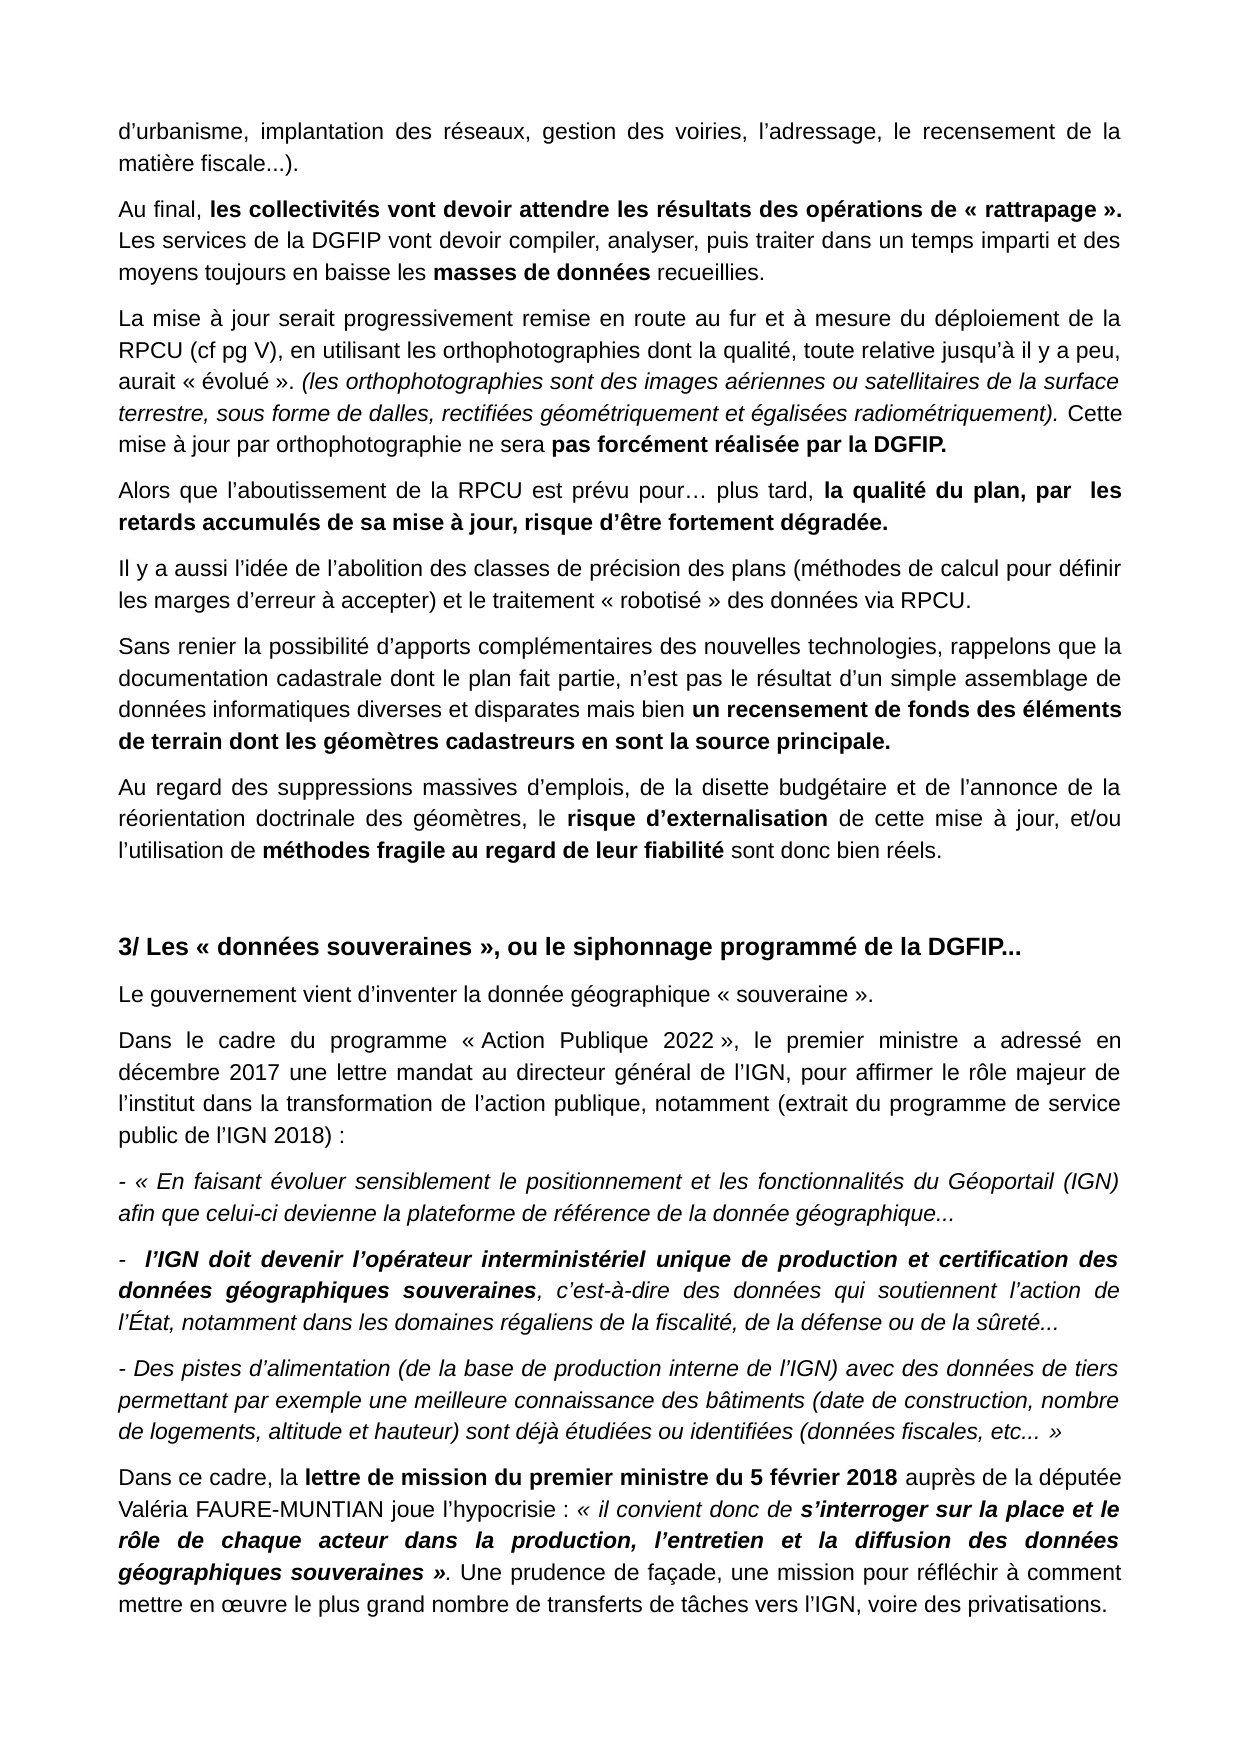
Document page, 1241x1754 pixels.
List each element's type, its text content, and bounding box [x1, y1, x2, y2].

text - l’IGN doit devenir l’opérateur interministériel unique de production et certification des données géographiques souveraines, c’est-à-dire des données qui soutiennent l’action de l’État, notamment dans les domaines régaliens de la fiscalité, de la défense ou de la sûreté... [118, 1246, 1122, 1335]
text Alors que l’aboutissement de la RPCU est prévu pour… plus tard, la qualité du plan, par les retards accumulés de sa mise à jour, risque d’être fortement dégradée. [118, 477, 1122, 535]
text La mise à jour serait progressivement remise en route au fur et à mesure du déploiement de la RPCU (cf pg V), en utilisant les orthophotographies dont la qualité, toute relative jusqu’à il y a peu, aurait « évolué ». (les orthophotographies sont des images aériennes ou satellitaires de la surface terrestre, sous forme de dalles, rectifiées géométriquement et égalisées radiométriquement). Cette mise à jour par orthophotographie ne sera pas forcément réalisée par la DGFIP. [118, 305, 1122, 458]
text Sans renier la possibilité d’apports complémentaires des nouvelles technologies, rappelons que la documentation cadastrale dont le plan fait partie, n’est pas le résultat d’un simple assemblage de données informatiques diverses et disparates mais bien un recensement de fonds des éléments de terrain dont les géomètres cadastreurs en sont la source principale. [118, 633, 1122, 754]
text d’urbanisme, implantation des réseaux, gestion des voiries, l’adressage, le recensement de la matière fiscale...). [118, 118, 1122, 176]
text Il y a aussi l’idée de l’abolition des classes de précision des plans (méthodes de calcul pour définir les marges d’erreur à accepter) et le traitement « robotisé » des données via RPCU. [118, 555, 1122, 613]
text 3/ Les « données souveraines », ou le siphonnage programmé de la DGFIP... [118, 932, 1122, 961]
text Dans ce cadre, la lettre de mission du premier ministre du 5 février 2018 auprès de la députée Valéria FAURE-MUNTIAN joue l’hypocrisie : « il convient donc de s’interroger sur la place et le rôle de chaque acteur dans la production, l’entretien et la diffusion des données géographiques souveraines ». Une prudence de façade, une mission pour réfléchir à comment mettre en œuvre le plus grand nombre de transferts de tâches vers l’IGN, voire des privatisations. [118, 1464, 1122, 1617]
text Au final, les collectivités vont devoir attendre les résultats des opérations de « rattrapage ». Les services de la DGFIP vont devoir compiler, analyser, puis traiter dans un temps imparti et des moyens toujours en baisse les masses de données recueillies. [118, 196, 1122, 285]
text Dans le cadre du programme « Action Publique 2022 », le premier ministre a adressé en décembre 2017 une lettre mandat au directeur général de l’IGN, pour affirmer le rôle majeur de l’institut dans la transformation de l’action publique, notamment (extrait du programme de service public de l’IGN 2018) : [118, 1027, 1122, 1148]
text - Des pistes d’alimentation (de la base de production interne de l’IGN) avec des données de tiers permettant par exemple une meilleure connaissance des bâtiments (date de construction, nombre de logements, altitude et hauteur) sont déjà étudiées ou identifiées (données fiscales, etc... » [118, 1355, 1122, 1444]
text Le gouvernement vient d’inventer la donnée géographique « souveraine ». [118, 981, 1122, 1007]
text - « En faisant évoluer sensiblement le positionnement et les fonctionnalités du Géoportail (IGN) afin que celui-ci devienne la plateforme de référence de la donnée géographique... [118, 1168, 1122, 1226]
text Au regard des suppressions massives d’emplois, de la disette budgétaire et de l’annonce de la réorientation doctrinale des géomètres, le risque d’externalisation de cette mise à jour, et/ou l’utilisation de méthodes fragile au regard de leur fiabilité sont donc bien réels. [118, 774, 1122, 863]
